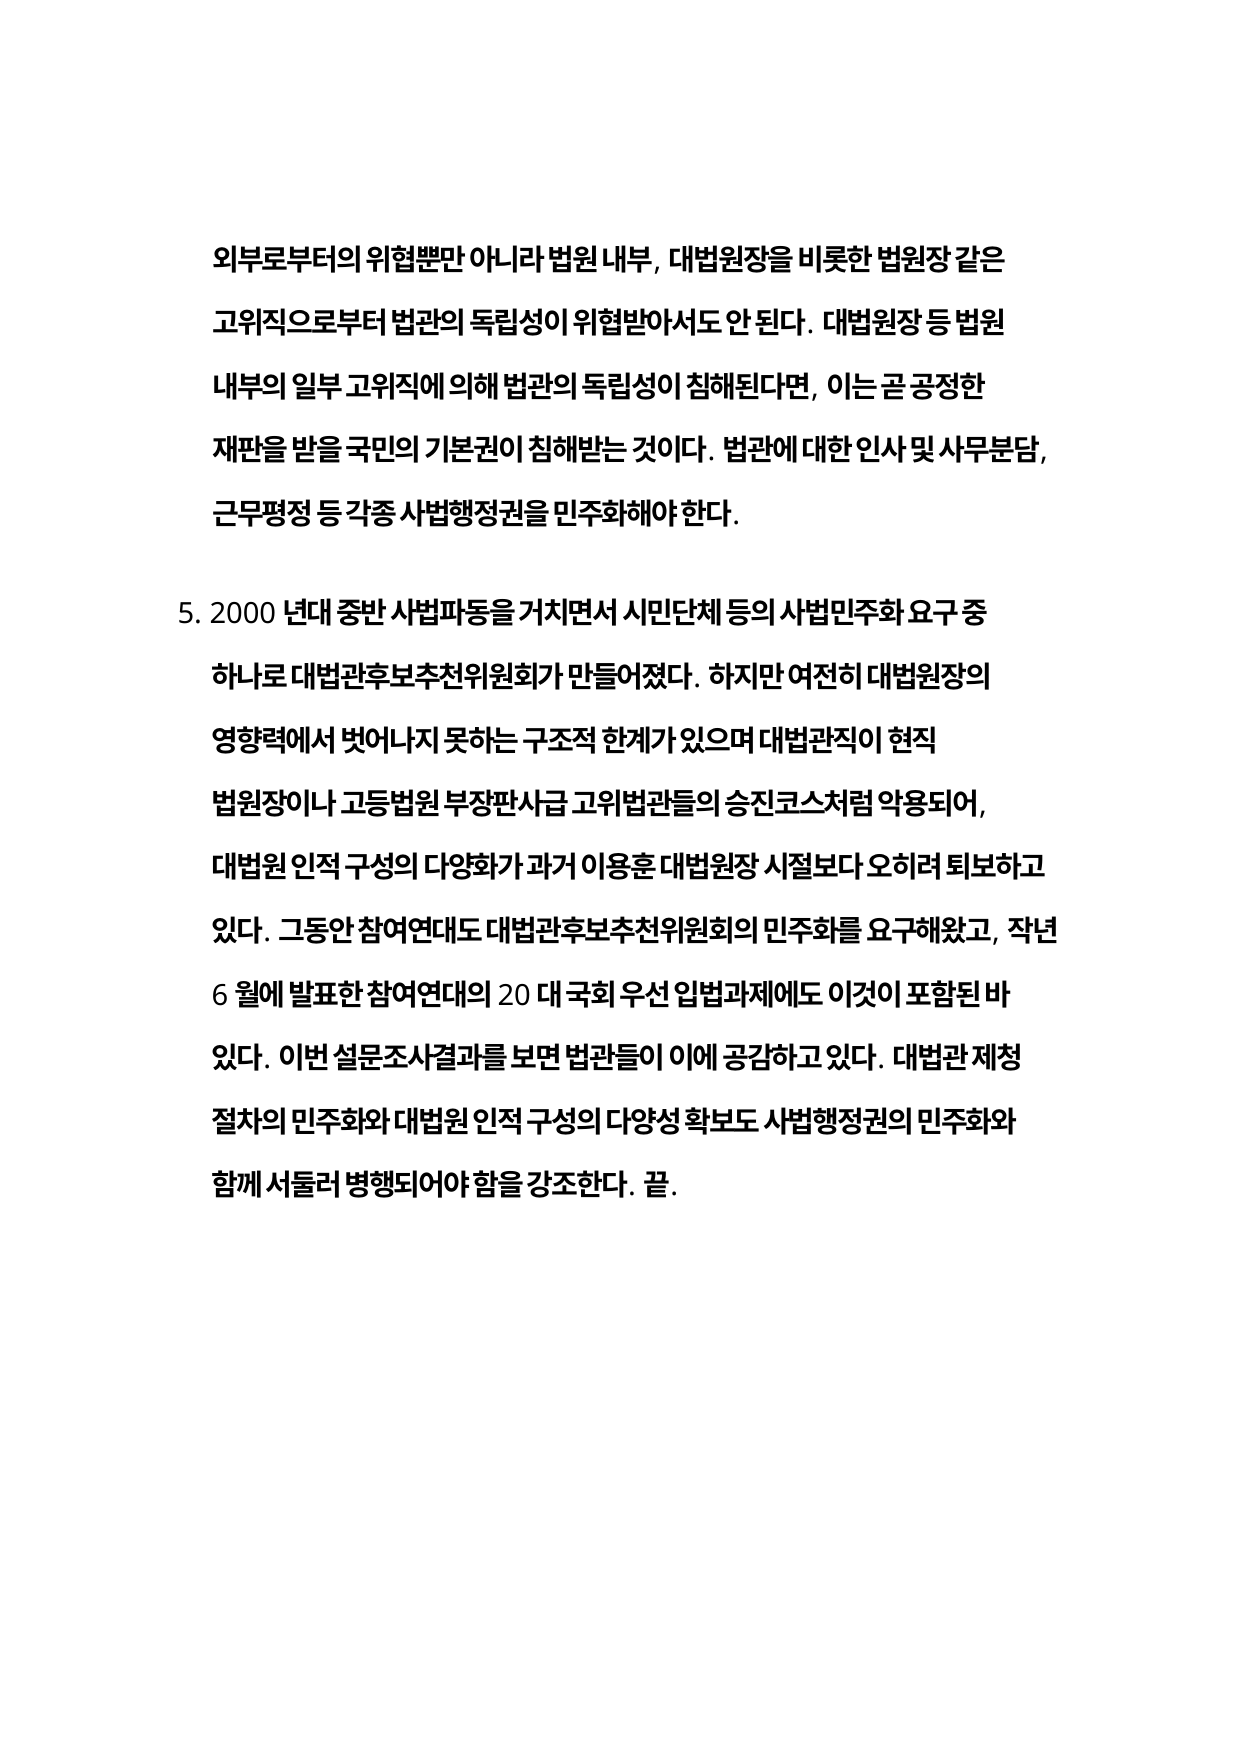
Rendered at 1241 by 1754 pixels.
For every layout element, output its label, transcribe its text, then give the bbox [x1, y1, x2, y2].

text 5. 2000년대 중반 사법파동을 거치면서 시민단체 등의 사법민주화 요구 중 하나로 대법관후보추천위원회가 만들어졌다. 하지만 여전히 대법원장의 영향력에서 벗어나지 못하는 구조적 한계가 있으며 대법관직이 현직 법원장이나 고등법원 부장판사급 고위법관들의 승진코스처럼 악용되어, 대법원 인적 구성의 다양화가 과거 이용훈 대법원장 시절보다 오히려 퇴보하고 있다. 그동안 참여연대도 대법관후보추천위원회의 민주화를 요구해왔고, 작년 6월에 발표한 참여연대의 20대 국회 우선 입법과제에도 이것이 포함된 바 있다. 이번 설문조사결과를 보면 법관들이 이에 공감하고 있다. 대법관 제청 절차의 민주화와 대법원 인적 구성의 다양성 확보도 사법행정권의 민주화와 함께 서둘러 병행되어야 함을 강조한다. 끝. [177, 590, 1063, 1204]
text 외부로부터의 위협뿐만 아니라 법원 내부, 대법원장을 비롯한 법원장 같은 고위직으로부터 법관의 독립성이 위협받아서도 안 된다. 대법원장 등 법원 내부의 일부 고위직에 의해 법관의 독립성이 침해된다면, 이는 곧 공정한 재판을 받을 국민의 기본권이 침해받는 것이다. 법관에 대한 인사 및 사무분담, 근무평정 등 각종 사법행정권을 민주화해야 한다. [177, 236, 1063, 533]
